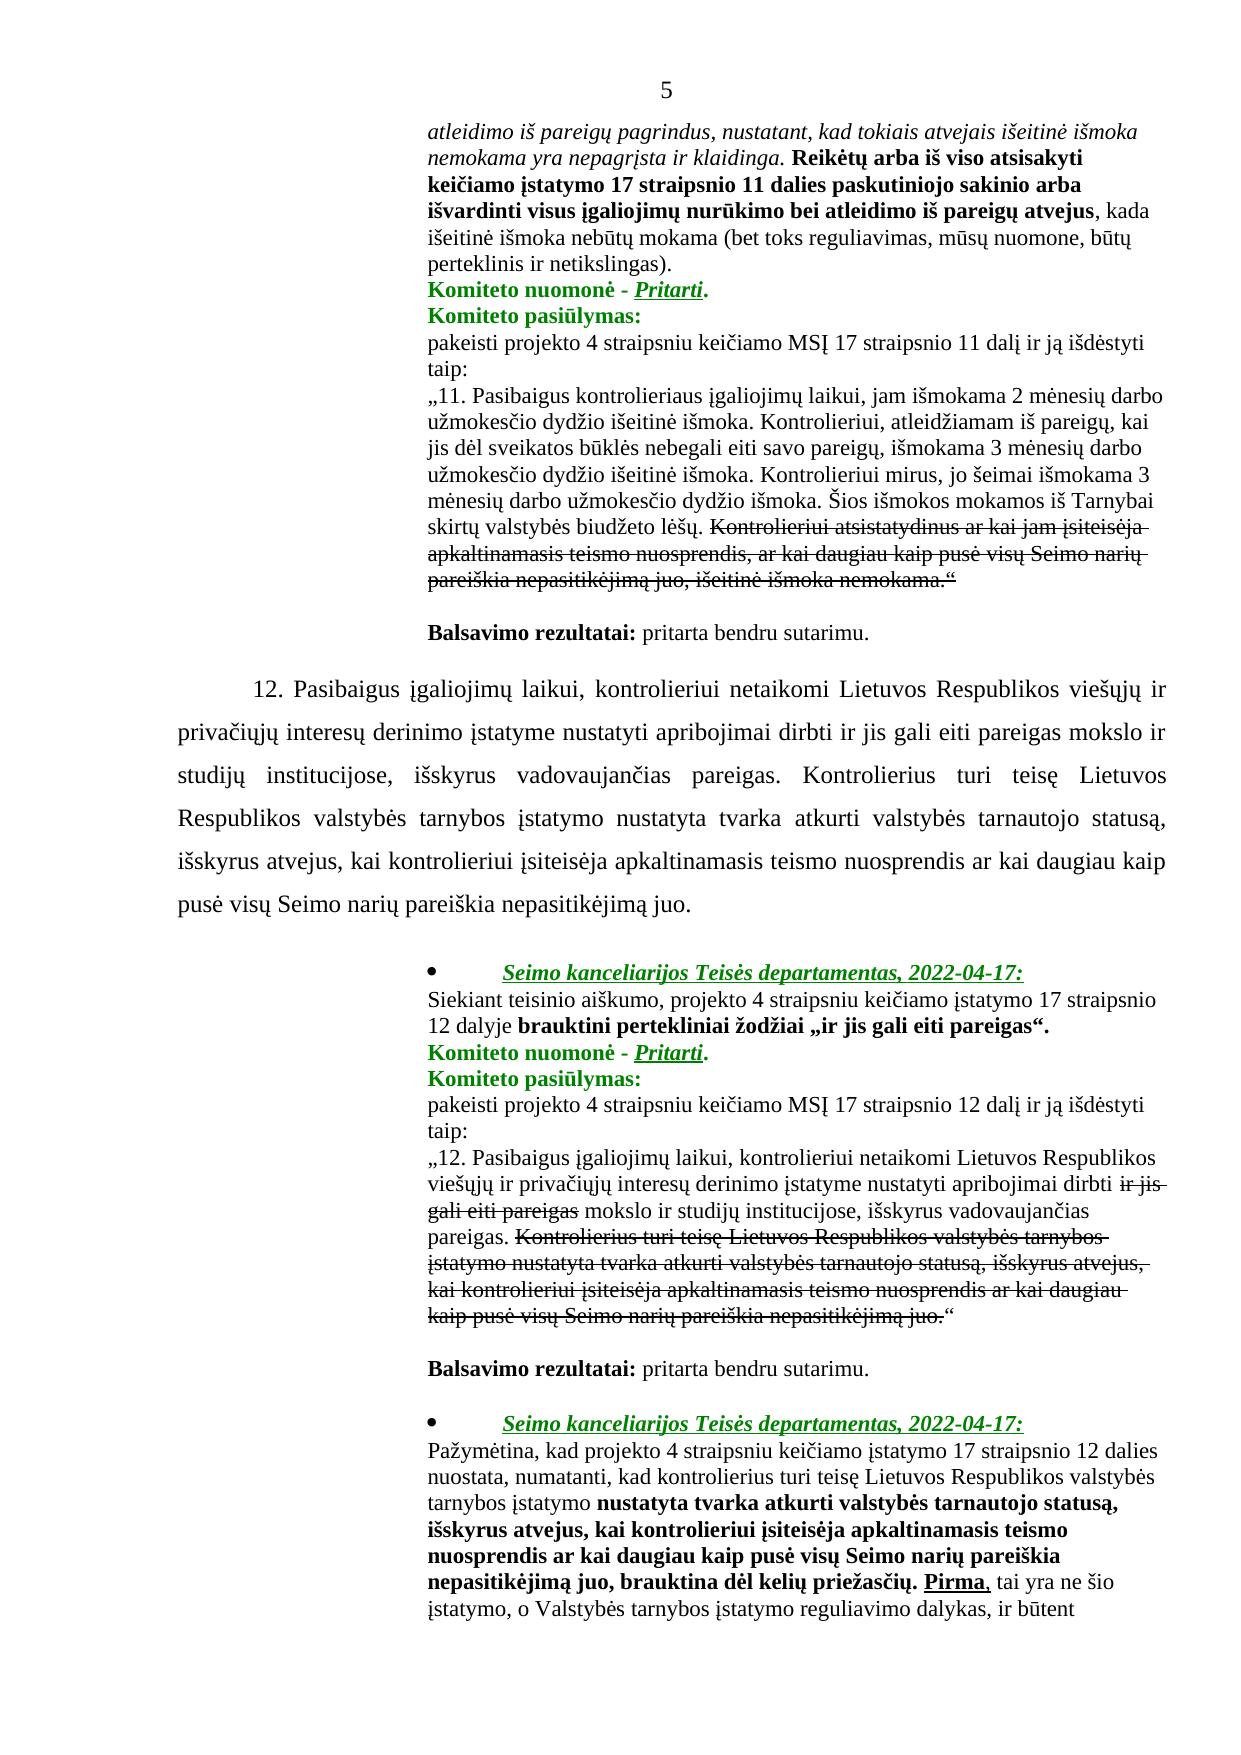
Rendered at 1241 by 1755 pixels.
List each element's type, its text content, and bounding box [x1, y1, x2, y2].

text „11. Pasibaigus kontrolieriaus įgaliojimų laikui, jam išmokama 2 mėnesių darbo užmokesčio dydžio išeitinė išmoka. Kontrolieriui, atleidžiamam iš pareigų, kai jis dėl sveikatos būklės nebegali eiti savo pareigų, išmokama 3 mėnesių darbo užmokesčio dydžio išeitinė išmoka. Kontrolieriui mirus, jo šeimai išmokama 3 mėnesių darbo užmokesčio dydžio išmoka. Šios išmokos mokamos iš Tarnybai skirtų valstybės biudžeto lėšų. Kontrolieriui atsistatydinus ar kai jam įsiteisėja apkaltinamasis teismo nuosprendis, ar kai daugiau kaip pusė visų Seimo narių pareiškia nepasitikėjimą juo, išeitinė išmoka nemokama.“ [427, 382, 1167, 592]
list Seimo kanceliarijos Teisės departamentas, 2022-04-17: [427, 959, 1167, 986]
text Komiteto nuomonė - Pritarti. [427, 276, 1167, 303]
text Balsavimo rezultatai: pritarta bendru sutarimu. [427, 619, 1167, 645]
text Komiteto nuomonė - Pritarti. [427, 1038, 1167, 1065]
text 12. Pasibaigus įgaliojimų laikui, kontrolieriui netaikomi Lietuvos Respublikos viešųjų ir privačiųjų interesų derinimo įstatyme nustatyti apribojimai dirbti ir jis gali eiti pareigas mokslo ir studijų institucijose, išskyrus vadovaujančias pareigas. Kontrolierius turi teisę Lietuvos Respublikos valstybės tarnybos įstatymo nustatyta tvarka atkurti valstybės tarnautojo statusą, išskyrus atvejus, kai kontrolieriui įsiteisėja apkaltinamasis teismo nuosprendis ar kai daugiau kaip pusė visų Seimo narių pareiškia nepasitikėjimą juo. [177, 674, 1167, 918]
text pakeisti projekto 4 straipsniu keičiamo MSĮ 17 straipsnio 12 dalį ir ją išdėstyti taip: [427, 1091, 1167, 1144]
text Komiteto pasiūlymas: [427, 1065, 1167, 1091]
text pakeisti projekto 4 straipsniu keičiamo MSĮ 17 straipsnio 11 dalį ir ją išdėstyti taip: [427, 329, 1167, 382]
text Komiteto pasiūlymas: [427, 303, 1167, 329]
text Pažymėtina, kad projekto 4 straipsniu keičiamo įstatymo 17 straipsnio 12 dalies nuostata, numatanti, kad kontrolierius turi teisę Lietuvos Respublikos valstybės tarnybos įstatymo nustatyta tvarka atkurti valstybės tarnautojo statusą, išskyrus atvejus, kai kontrolieriui įsiteisėja apkaltinamasis teismo nuosprendis ar kai daugiau kaip pusė visų Seimo narių pareiškia nepasitikėjimą juo, brauktina dėl kelių priežasčių. Pirma, tai yra ne šio įstatymo, o Valstybės tarnybos įstatymo reguliavimo dalykas, ir būtent [427, 1437, 1167, 1621]
text atleidimo iš pareigų pagrindus, nustatant, kad tokiais atvejais išeitinė išmoka nemokama yra nepagrįsta ir klaidinga. Reikėtų arba iš viso atsisakyti keičiamo įstatymo 17 straipsnio 11 dalies paskutiniojo sakinio arba išvardinti visus įgaliojimų nurūkimo bei atleidimo iš pareigų atvejus, kada išeitinė išmoka nebūtų mokama (bet toks reguliavimas, mūsų nuomone, būtų perteklinis ir netikslingas). [427, 118, 1167, 276]
text „12. Pasibaigus įgaliojimų laikui, kontrolieriui netaikomi Lietuvos Respublikos viešųjų ir privačiųjų interesų derinimo įstatyme nustatyti apribojimai dirbti ir jis gali eiti pareigas mokslo ir studijų institucijose, išskyrus vadovaujančias pareigas. Kontrolierius turi teisę Lietuvos Respublikos valstybės tarnybos įstatymo nustatyta tvarka atkurti valstybės tarnautojo statusą, išskyrus atvejus, kai kontrolieriui įsiteisėja apkaltinamasis teismo nuosprendis ar kai daugiau kaip pusė visų Seimo narių pareiškia nepasitikėjimą juo.“ [427, 1144, 1167, 1328]
text Siekiant teisinio aiškumo, projekto 4 straipsniu keičiamo įstatymo 17 straipsnio 12 dalyje brauktini pertekliniai žodžiai „ir jis gali eiti pareigas“. [427, 986, 1167, 1038]
list Seimo kanceliarijos Teisės departamentas, 2022-04-17: [427, 1410, 1167, 1437]
text Balsavimo rezultatai: pritarta bendru sutarimu. [427, 1355, 1167, 1381]
